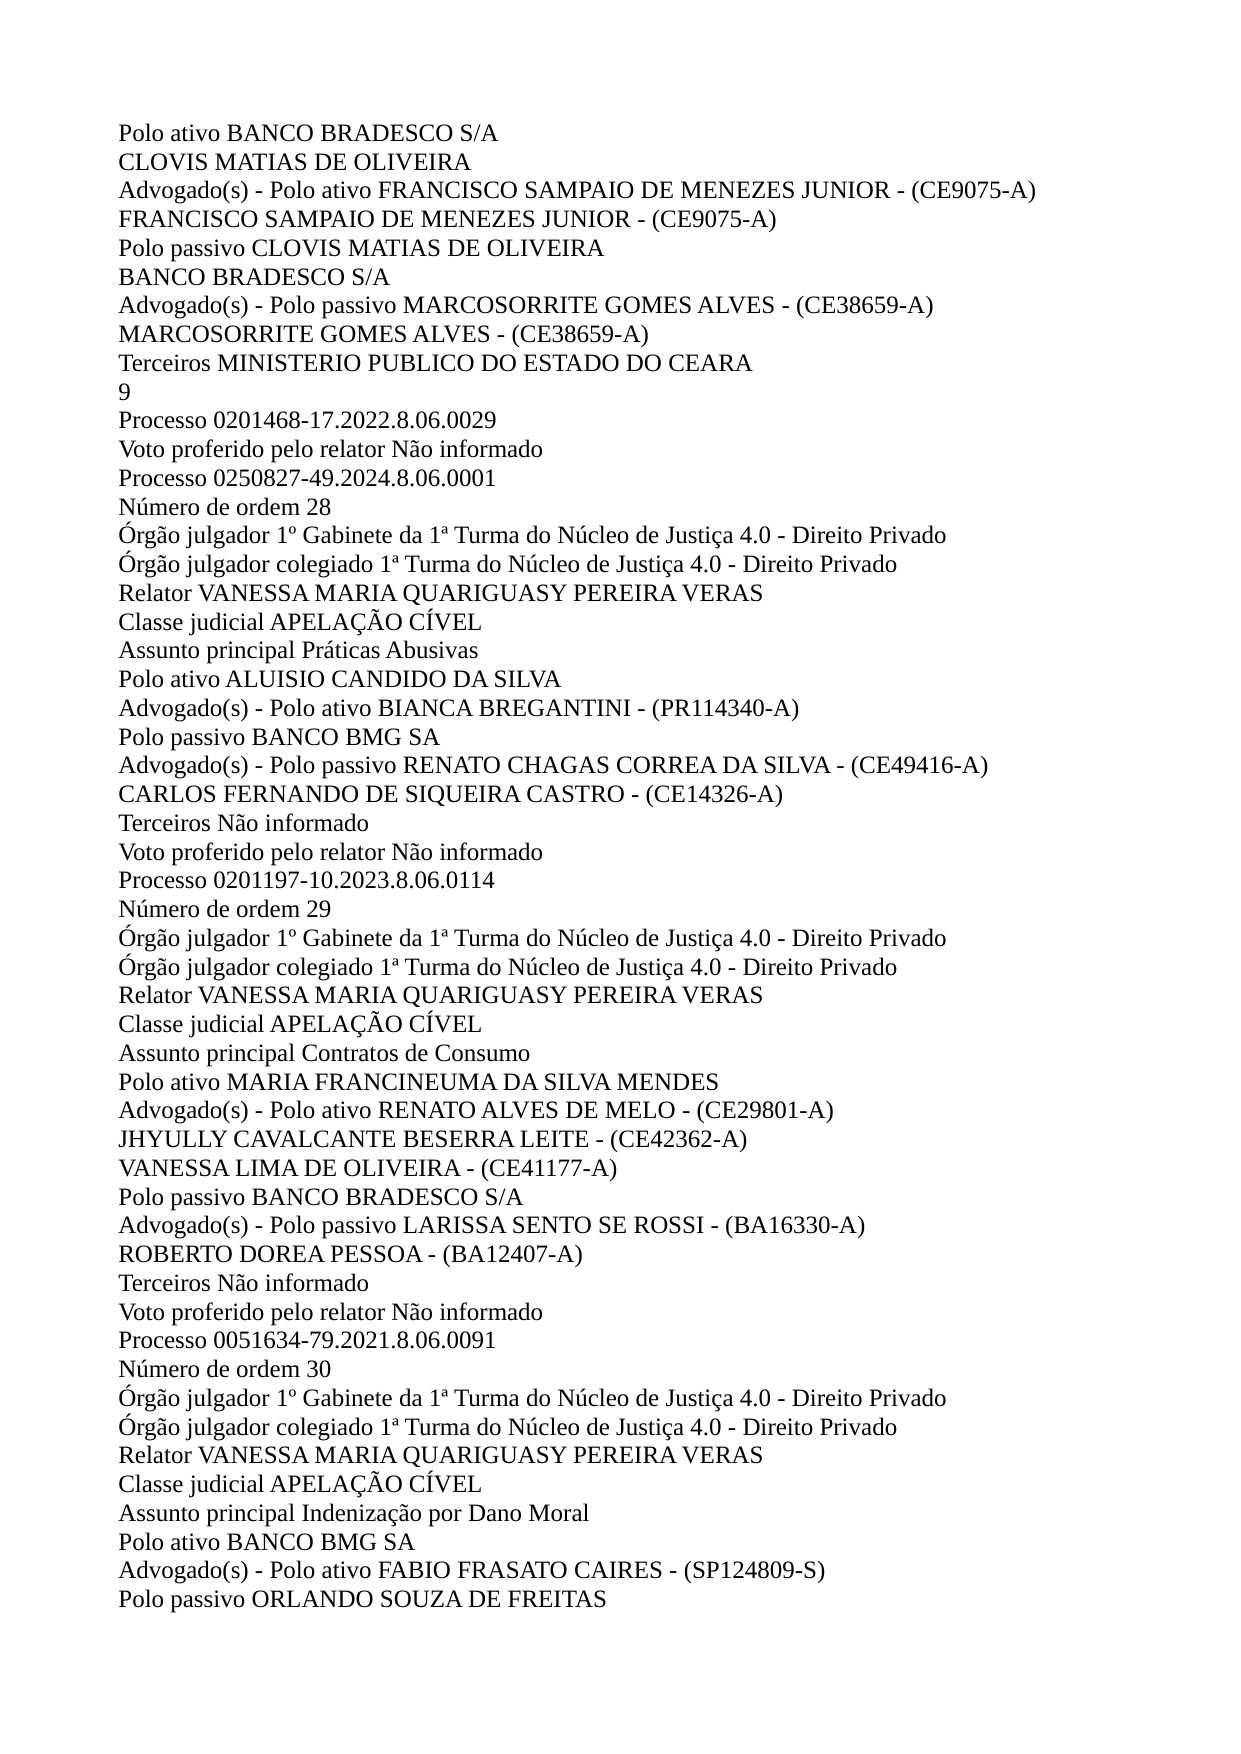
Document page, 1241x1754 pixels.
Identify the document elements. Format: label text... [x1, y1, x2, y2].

text Órgão julgador 1º Gabinete da 1ª Turma do Núcleo de Justiça 4.0 - Direito Privado [118, 923, 1122, 952]
text MARCOSORRITE GOMES ALVES - (CE38659-A) [118, 319, 1122, 348]
text Advogado(s) - Polo ativo FABIO FRASATO CAIRES - (SP124809-S) [118, 1556, 1122, 1584]
text Órgão julgador 1º Gabinete da 1ª Turma do Núcleo de Justiça 4.0 - Direito Privado [118, 521, 1122, 549]
text Relator VANESSA MARIA QUARIGUASY PEREIRA VERAS [118, 578, 1122, 607]
text Órgão julgador colegiado 1ª Turma do Núcleo de Justiça 4.0 - Direito Privado [118, 549, 1122, 578]
text Terceiros MINISTERIO PUBLICO DO ESTADO DO CEARA [118, 348, 1122, 377]
text Advogado(s) - Polo passivo MARCOSORRITE GOMES ALVES - (CE38659-A) [118, 291, 1122, 319]
text Relator VANESSA MARIA QUARIGUASY PEREIRA VERAS [118, 981, 1122, 1009]
text Processo 0201197-10.2023.8.06.0114 [118, 866, 1122, 894]
text Polo passivo ORLANDO SOUZA DE FREITAS [118, 1584, 1122, 1613]
text Número de ordem 30 [118, 1354, 1122, 1383]
text Órgão julgador colegiado 1ª Turma do Núcleo de Justiça 4.0 - Direito Privado [118, 952, 1122, 981]
text Classe judicial APELAÇÃO CÍVEL [118, 1469, 1122, 1498]
text Número de ordem 29 [118, 894, 1122, 923]
text BANCO BRADESCO S/A [118, 262, 1122, 291]
text Advogado(s) - Polo passivo LARISSA SENTO SE ROSSI - (BA16330-A) [118, 1211, 1122, 1239]
text Processo 0051634-79.2021.8.06.0091 [118, 1326, 1122, 1354]
text Voto proferido pelo relator Não informado [118, 434, 1122, 463]
text Polo ativo BANCO BRADESCO S/A [118, 118, 1122, 147]
text Advogado(s) - Polo ativo BIANCA BREGANTINI - (PR114340-A) [118, 693, 1122, 722]
text Número de ordem 28 [118, 492, 1122, 521]
text JHYULLY CAVALCANTE BESERRA LEITE - (CE42362-A) [118, 1124, 1122, 1153]
text Classe judicial APELAÇÃO CÍVEL [118, 607, 1122, 636]
text Processo 0201468-17.2022.8.06.0029 [118, 406, 1122, 434]
text Órgão julgador 1º Gabinete da 1ª Turma do Núcleo de Justiça 4.0 - Direito Privado [118, 1383, 1122, 1412]
text Voto proferido pelo relator Não informado [118, 1297, 1122, 1326]
text Polo ativo ALUISIO CANDIDO DA SILVA [118, 664, 1122, 693]
text Assunto principal Indenização por Dano Moral [118, 1498, 1122, 1527]
text Terceiros Não informado [118, 808, 1122, 837]
text FRANCISCO SAMPAIO DE MENEZES JUNIOR - (CE9075-A) [118, 204, 1122, 233]
text Polo passivo BANCO BMG SA [118, 722, 1122, 751]
text Órgão julgador colegiado 1ª Turma do Núcleo de Justiça 4.0 - Direito Privado [118, 1412, 1122, 1441]
text Advogado(s) - Polo ativo RENATO ALVES DE MELO - (CE29801-A) [118, 1096, 1122, 1124]
text Terceiros Não informado [118, 1268, 1122, 1297]
text Classe judicial APELAÇÃO CÍVEL [118, 1009, 1122, 1038]
text CLOVIS MATIAS DE OLIVEIRA [118, 147, 1122, 176]
text Polo ativo BANCO BMG SA [118, 1527, 1122, 1556]
text ROBERTO DOREA PESSOA - (BA12407-A) [118, 1239, 1122, 1268]
text VANESSA LIMA DE OLIVEIRA - (CE41177-A) [118, 1153, 1122, 1182]
text CARLOS FERNANDO DE SIQUEIRA CASTRO - (CE14326-A) [118, 779, 1122, 808]
text Polo passivo CLOVIS MATIAS DE OLIVEIRA [118, 233, 1122, 262]
text Relator VANESSA MARIA QUARIGUASY PEREIRA VERAS [118, 1441, 1122, 1469]
text Advogado(s) - Polo ativo FRANCISCO SAMPAIO DE MENEZES JUNIOR - (CE9075-A) [118, 176, 1122, 204]
text Voto proferido pelo relator Não informado [118, 837, 1122, 866]
text Polo passivo BANCO BRADESCO S/A [118, 1182, 1122, 1211]
text Advogado(s) - Polo passivo RENATO CHAGAS CORREA DA SILVA - (CE49416-A) [118, 751, 1122, 779]
text Processo 0250827-49.2024.8.06.0001 [118, 463, 1122, 492]
text 9 [118, 377, 1122, 406]
text Assunto principal Contratos de Consumo [118, 1038, 1122, 1067]
text Polo ativo MARIA FRANCINEUMA DA SILVA MENDES [118, 1067, 1122, 1096]
text Assunto principal Práticas Abusivas [118, 636, 1122, 664]
